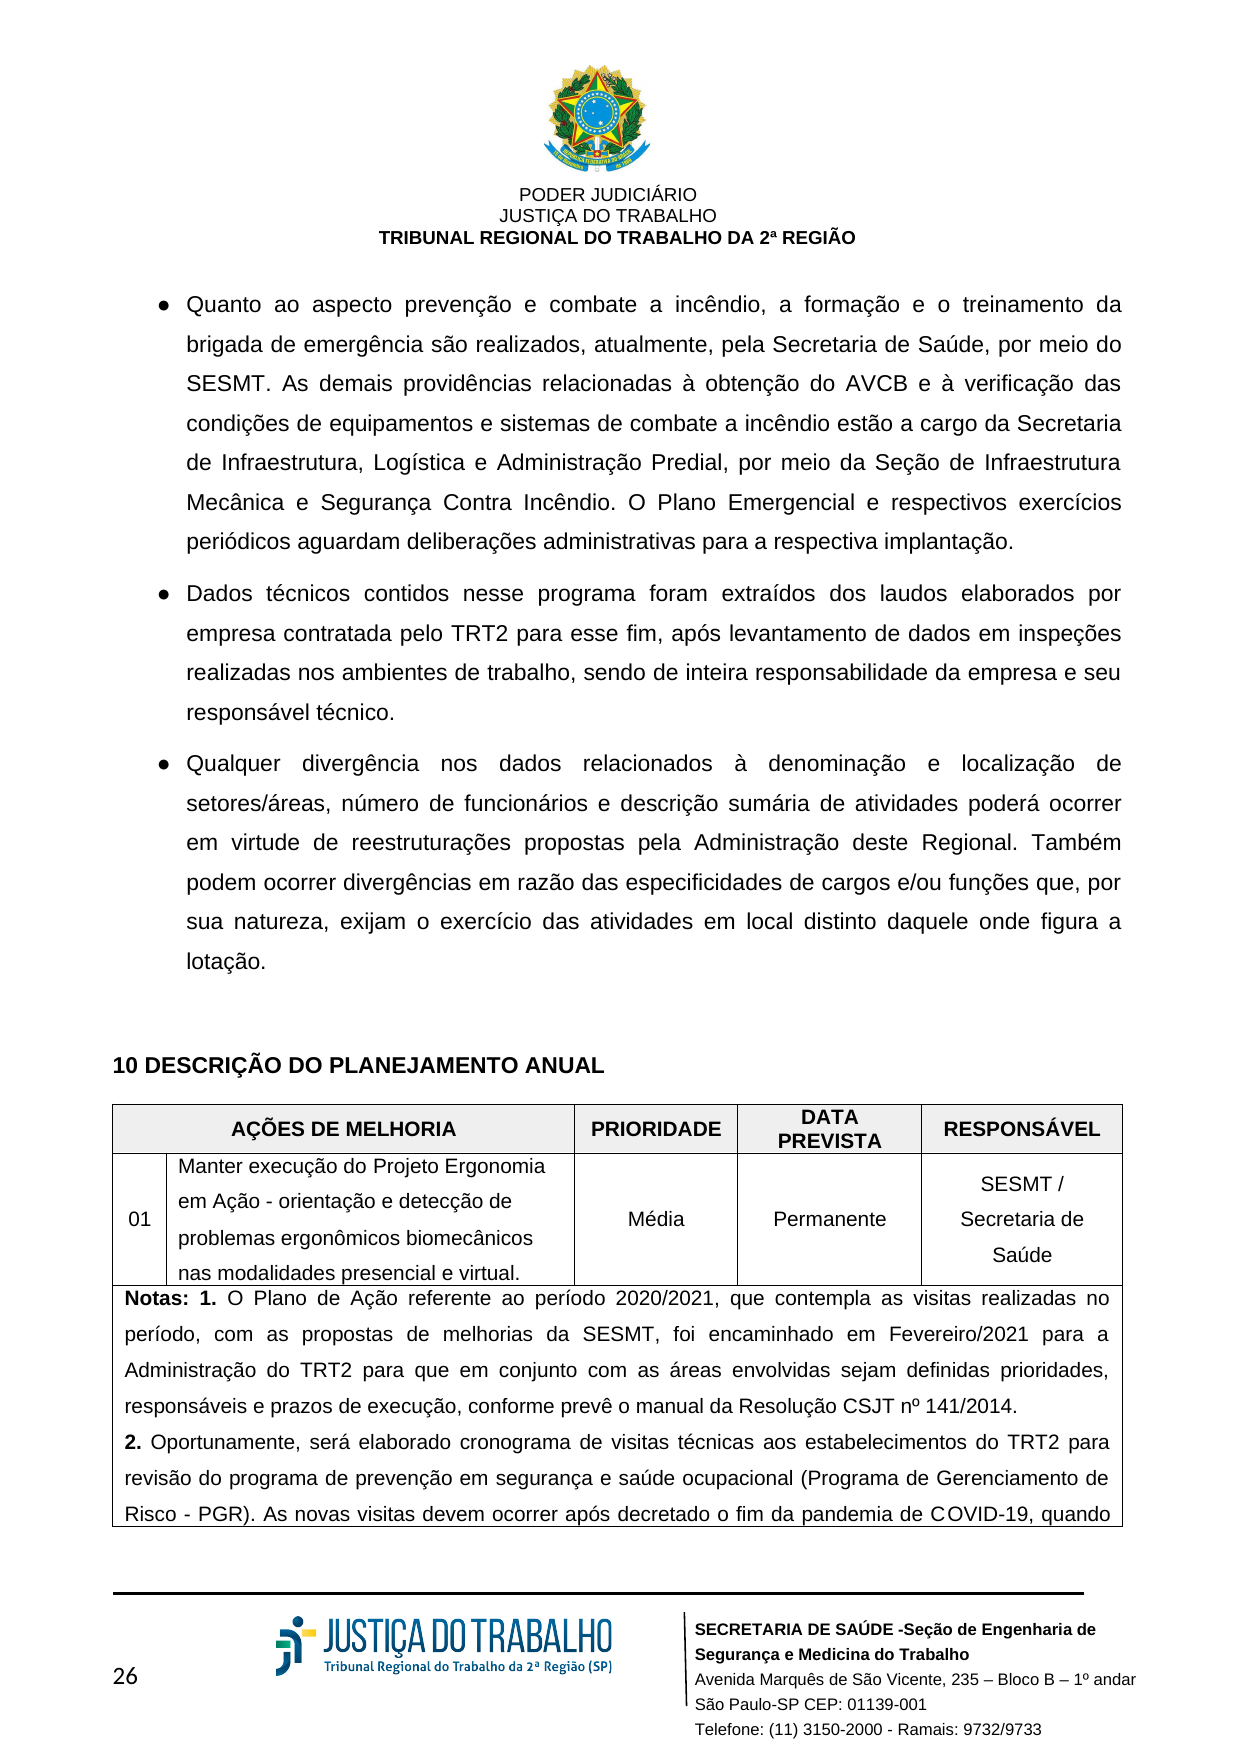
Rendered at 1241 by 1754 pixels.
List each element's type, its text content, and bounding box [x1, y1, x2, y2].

table_header AÇÕES DE MELHORIA [113, 1105, 574, 1152]
table_cell Média [575, 1154, 737, 1285]
picture [276, 1616, 612, 1676]
subtitle 10 DESCRIÇÃO DO PLANEJAMENTO ANUAL [112, 1052, 1122, 1078]
table_cell 01 [113, 1154, 166, 1285]
table_cell Notas: 1. O Plano de Ação referente ao período 2020/2021, que contempla as visitas realizadas no período, com as propostas de melhorias da SESMT, foi encaminhado em Fevereiro/2021 para a Administração do TRT2 para que em conjunto com as áreas envolvidas sejam definidas prioridades, responsáveis e prazos de execução, conforme prevê o manual da Resolução CSJT nº 141/2014. 2. Oportunamente, será elaborado cronograma de visitas técnicas aos estabelecimentos do TRT2 para revisão do programa de prevenção em segurança e saúde ocupacional (Programa de Gerenciamento de Risco - PGR). As novas visitas devem ocorrer após decretado o fim da pandemia de COVID-19, quando [113, 1286, 1122, 1526]
table_cell Manter execução do Projeto Ergonomia em Ação - orientação e detecção de problemas ergonômicos biomecânicos nas modalidades presencial e virtual. [167, 1154, 574, 1285]
table_header PRIORIDADE [575, 1105, 737, 1152]
list Dados técnicos contidos nesse programa foram extraídos dos laudos elaborados por empresa contratada pelo TRT2 para esse fim, após levantamento de dados em inspeções realizadas nos ambientes de trabalho, sendo de inteira responsabilidade da empresa e seu responsável técnico. [157, 580, 1122, 725]
table_cell SESMT / Secretaria de Saúde [922, 1154, 1122, 1285]
list Quanto ao aspecto prevenção e combate a incêndio, a formação e o treinamento da brigada de emergência são realizados, atualmente, pela Secretaria de Saúde, por meio do SESMT. As demais providências relacionadas à obtenção do AVCB e à verificação das condições de equipamentos e sistemas de combate a incêndio estão a cargo da Secretaria de Infraestrutura, Logística e Administração Predial, por meio da Seção de Infraestrutura Mecânica e Segurança Contra Incêndio. O Plano Emergencial e respectivos exercícios periódicos aguardam deliberações administrativas para a respectiva implantação. [157, 291, 1122, 554]
list Qualquer divergência nos dados relacionados à denominação e localização de setores/áreas, número de funcionários e descrição sumária de atividades poderá ocorrer em virtude de reestruturações propostas pela Administração deste Regional. Também podem ocorrer divergências em razão das especificidades de cargos e/ou funções que, por sua natureza, exijam o exercício das atividades em local distinto daquele onde figura a lotação. [157, 750, 1122, 974]
table_cell Permanente [738, 1154, 921, 1285]
picture [543, 65, 650, 172]
table_header RESPONSÁVEL [922, 1105, 1122, 1152]
table_header DATA PREVISTA [738, 1105, 921, 1152]
